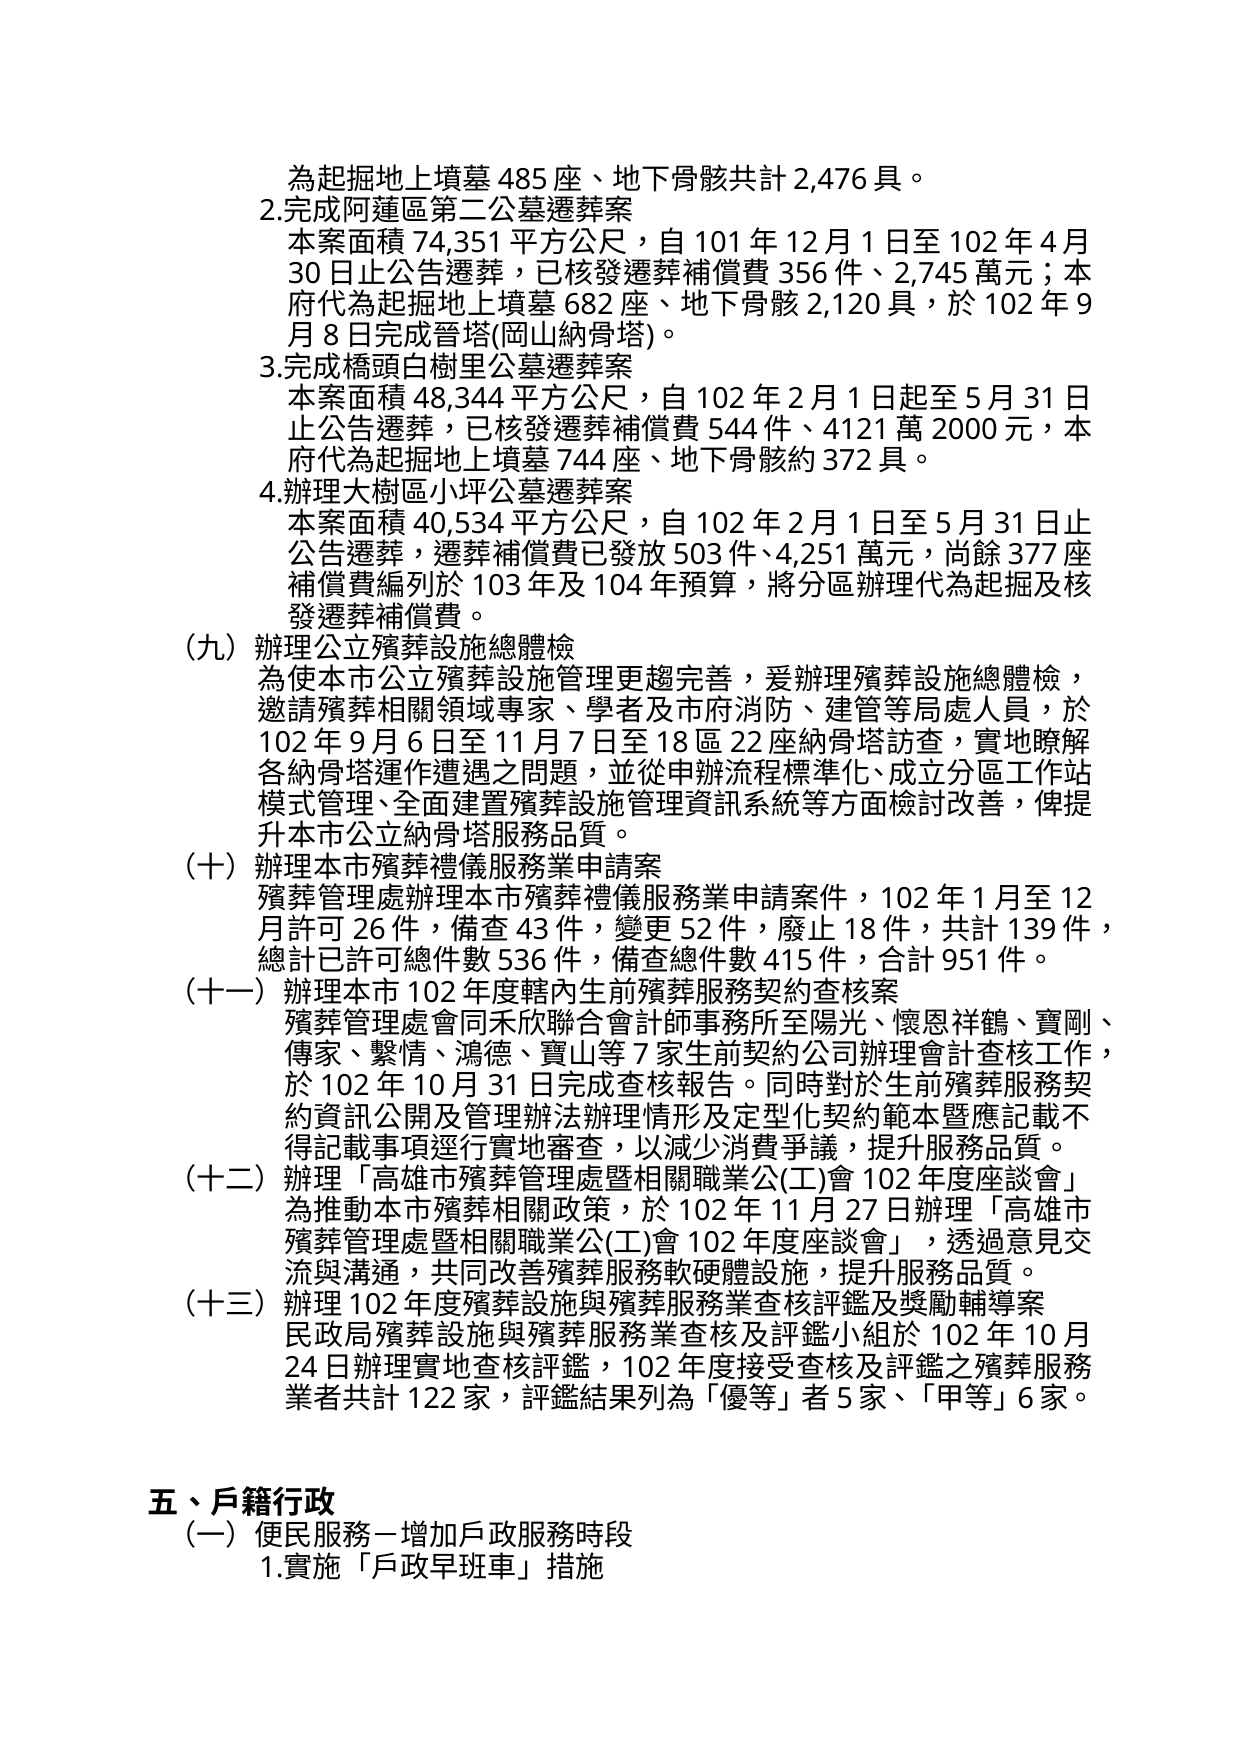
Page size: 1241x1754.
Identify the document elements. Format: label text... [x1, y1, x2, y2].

text 3.完成橋頭白樹里公墓遷葬案 [259, 352, 1092, 383]
text 五、戶籍行政 [148, 1485, 1092, 1521]
text 殯葬管理處辦理本市殯葬禮儀服務業申請案件，102年1月至12月許可26件，備查43件，變更52件，廢止18件，共計139件，總計已許可總件數536件，備查總件數415件，合計951件。 [258, 883, 1092, 977]
text 為起掘地上墳墓485座、地下骨骸共計2,476具。 [288, 164, 1092, 196]
text （十二）辦理「高雄市殯葬管理處暨相關職業公(工)會102年度座談會」 [148, 1164, 1092, 1196]
text （十）辦理本市殯葬禮儀服務業申請案 [148, 852, 1092, 883]
text （十三）辦理102年度殯葬設施與殯葬服務業查核評鑑及獎勵輔導案 [148, 1289, 1092, 1321]
text 本案面積48,344平方公尺，自102年2月1日起至5月31日止公告遷葬，已核發遷葬補償費544件、4121萬2000元，本府代為起掘地上墳墓744座、地下骨骸約372具。 [288, 383, 1092, 477]
text 1.實施「戶政早班車」措施 [259, 1552, 1092, 1583]
text 2.完成阿蓮區第二公墓遷葬案 [259, 196, 1092, 227]
text （九）辦理公立殯葬設施總體檢 [148, 633, 1092, 664]
text （一）便民服務－增加戶政服務時段 [148, 1521, 1092, 1552]
text （十一）辦理本市102年度轄內生前殯葬服務契約查核案 [148, 977, 1092, 1008]
text 本案面積40,534平方公尺，自102年2月1日至5月31日止公告遷葬，遷葬補償費已發放503件、4,251萬元，尚餘377座補償費編列於103年及104年預算，將分區辦理代為起掘及核發遷葬補償費。 [288, 508, 1092, 633]
text 民政局殯葬設施與殯葬服務業查核及評鑑小組於102年10月24日辦理實地查核評鑑，102年度接受查核及評鑑之殯葬服務業者共計122家，評鑑結果列為「優等」者5家、「甲等」6家。 [284, 1321, 1092, 1414]
text 為推動本市殯葬相關政策，於102年11月27日辦理「高雄市殯葬管理處暨相關職業公(工)會102年度座談會」，透過意見交流與溝通，共同改善殯葬服務軟硬體設施，提升服務品質。 [284, 1196, 1092, 1289]
text 為使本市公立殯葬設施管理更趨完善，爰辦理殯葬設施總體檢，邀請殯葬相關領域專家、學者及市府消防、建管等局處人員，於102年9月6日至11月7日至18區22座納骨塔訪查，實地瞭解各納骨塔運作遭遇之問題，並從申辦流程標準化、成立分區工作站模式管理、全面建置殯葬設施管理資訊系統等方面檢討改善，俾提升本市公立納骨塔服務品質。 [258, 664, 1092, 852]
text 殯葬管理處會同禾欣聯合會計師事務所至陽光、懷恩祥鶴、寶剛、傳家、繫情、鴻德、寶山等7家生前契約公司辦理會計查核工作，於102年10月31日完成查核報告。同時對於生前殯葬服務契約資訊公開及管理辦法辦理情形及定型化契約範本暨應記載不得記載事項逕行實地審查，以減少消費爭議，提升服務品質。 [284, 1008, 1092, 1164]
text 4.辦理大樹區小坪公墓遷葬案 [259, 477, 1092, 508]
text 本案面積74,351平方公尺，自101年12月1日至102年4月30日止公告遷葬，已核發遷葬補償費356件、2,745萬元；本府代為起掘地上墳墓682座、地下骨骸2,120具，於102年9月8日完成晉塔(岡山納骨塔)。 [288, 227, 1092, 352]
